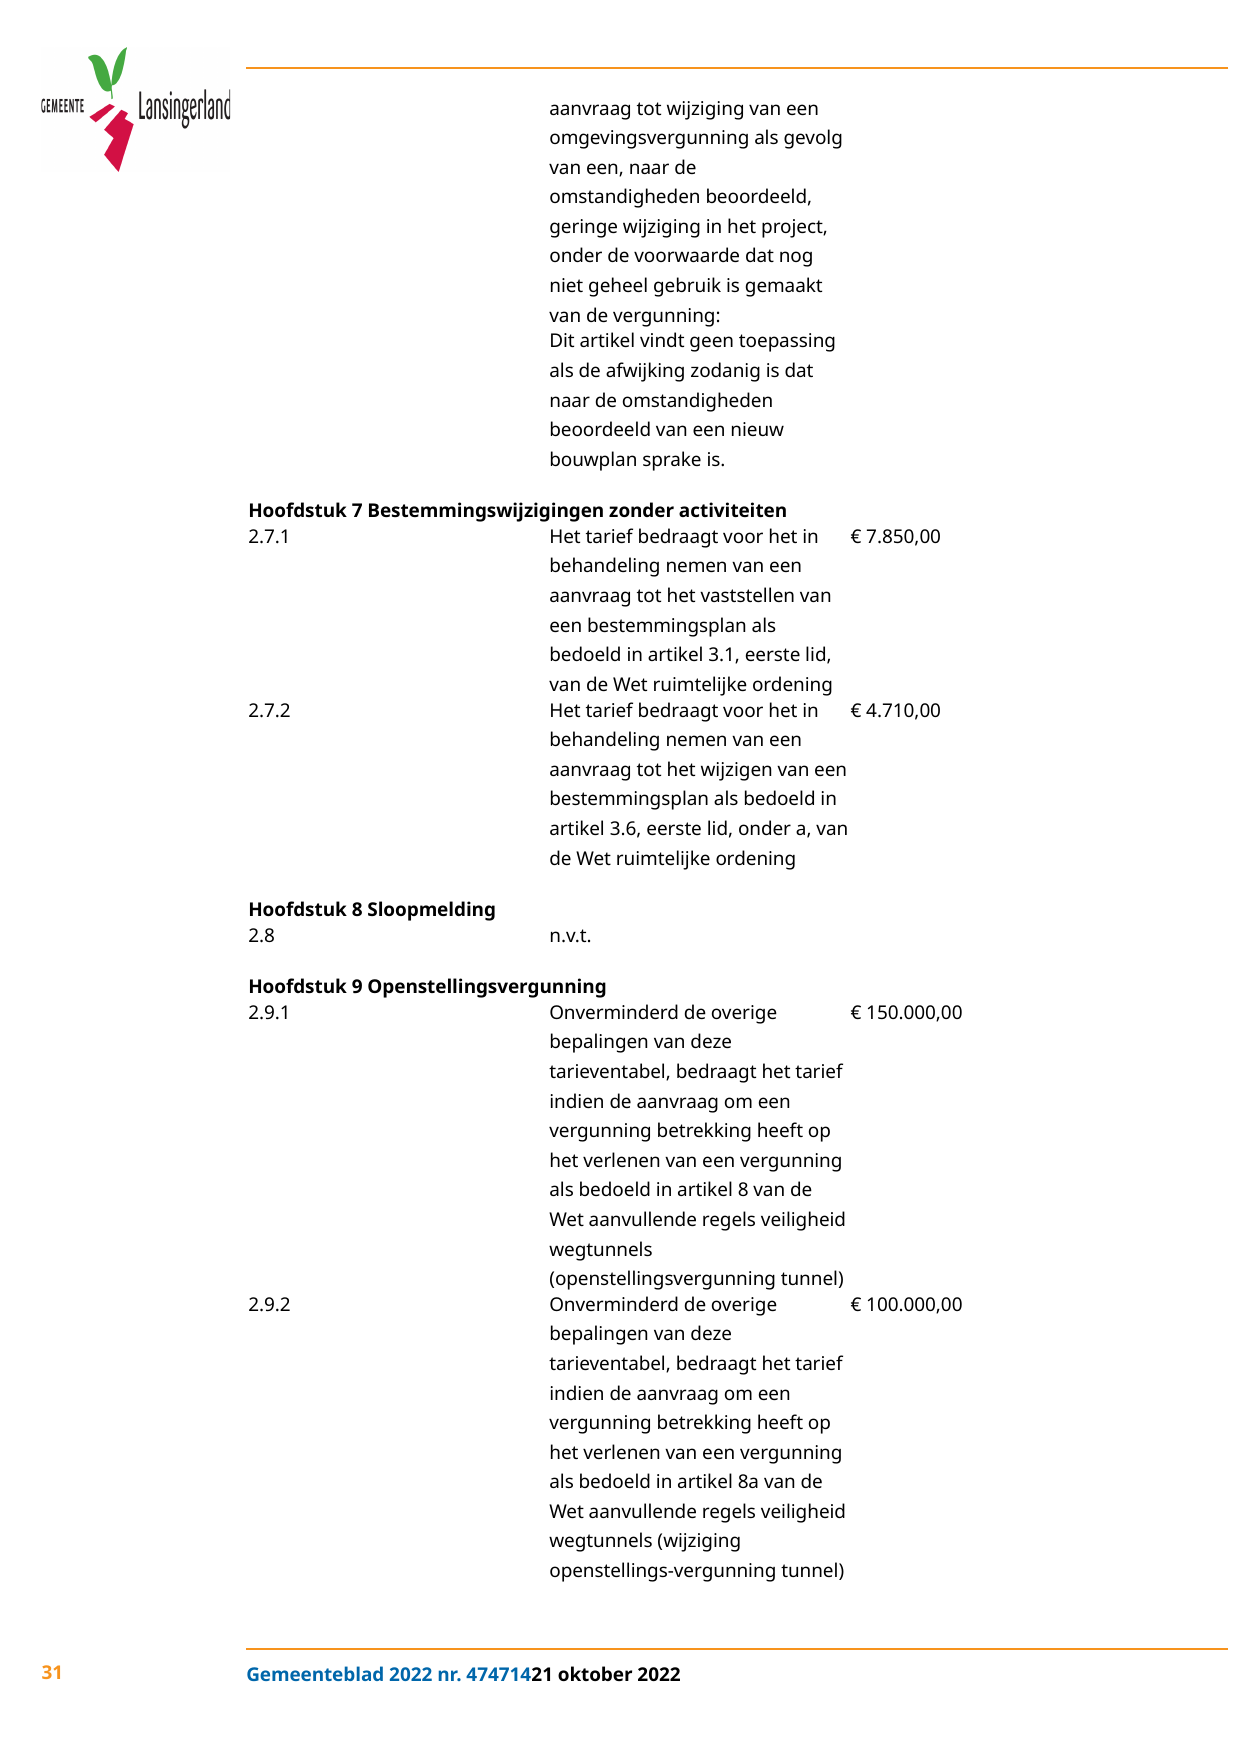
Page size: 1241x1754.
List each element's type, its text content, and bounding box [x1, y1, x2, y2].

table_cell Onverminderd de overige bepalingen van deze tarieventabel, bedraagt het tarief indien de aanvraag om een vergunning betrekking heeft op het verlenen van een vergunning als bedoeld in artikel 8 van de Wet aanvullende regels veiligheid wegtunnels (openstellingsvergunning tunnel) [549, 999, 850, 1291]
table_cell [248, 948, 1152, 973]
picture [41, 47, 231, 172]
table_cell € 7.850,00 [850, 523, 1152, 697]
table_cell € 4.710,00 [850, 697, 1152, 870]
table_cell Hoofdstuk 7 Bestemmingswijzigingen zonder activiteiten [248, 498, 850, 523]
table_cell Dit artikel vindt geen toepassing als de afwijking zodanig is dat naar de omstandigheden beoordeeld van een nieuw bouwplan sprake is. [549, 328, 850, 472]
table_cell 2.7.1 [248, 523, 549, 697]
table_cell [248, 328, 549, 472]
table_cell 2.9.1 [248, 999, 549, 1291]
table_cell Het tarief bedraagt voor het in behandeling nemen van een aanvraag tot het vaststellen van een bestemmingsplan als bedoeld in artikel 3.1, eerste lid, van de Wet ruimtelijke ordening [549, 523, 850, 697]
table_cell [850, 328, 1152, 472]
table_cell Het tarief bedraagt voor het in behandeling nemen van een aanvraag tot het wijzigen van een bestemmingsplan als bedoeld in artikel 3.6, eerste lid, onder a, van de Wet ruimtelijke ordening [549, 697, 850, 870]
table_cell 2.8 [248, 922, 549, 948]
table_cell aanvraag tot wijziging van een omgevingsvergunning als gevolg van een, naar de omstandigheden beoordeeld, geringe wijziging in het project, onder de voorwaarde dat nog niet geheel gebruik is gemaakt van de vergunning: [549, 95, 850, 328]
table_cell [248, 870, 1152, 896]
table_cell [248, 95, 549, 328]
table_cell [850, 896, 1152, 922]
table_cell n.v.t. [549, 922, 850, 948]
table_cell Hoofdstuk 9 Openstellingsvergunning [248, 973, 850, 999]
table_cell [850, 498, 1152, 523]
table_cell [850, 973, 1152, 999]
table_cell Onverminderd de overige bepalingen van deze tarieventabel, bedraagt het tarief indien de aanvraag om een vergunning betrekking heeft op het verlenen van een vergunning als bedoeld in artikel 8a van de Wet aanvullende regels veiligheid wegtunnels (wijziging openstellings-vergunning tunnel) [549, 1291, 850, 1583]
table_cell 2.7.2 [248, 697, 549, 870]
table_cell € 100.000,00 [850, 1291, 1152, 1583]
table_cell [248, 472, 1152, 497]
table_cell € 150.000,00 [850, 999, 1152, 1291]
table_cell 2.9.2 [248, 1291, 549, 1583]
table_cell Hoofdstuk 8 Sloopmelding [248, 896, 850, 922]
table_cell [850, 922, 1152, 948]
table_cell [850, 95, 1152, 328]
